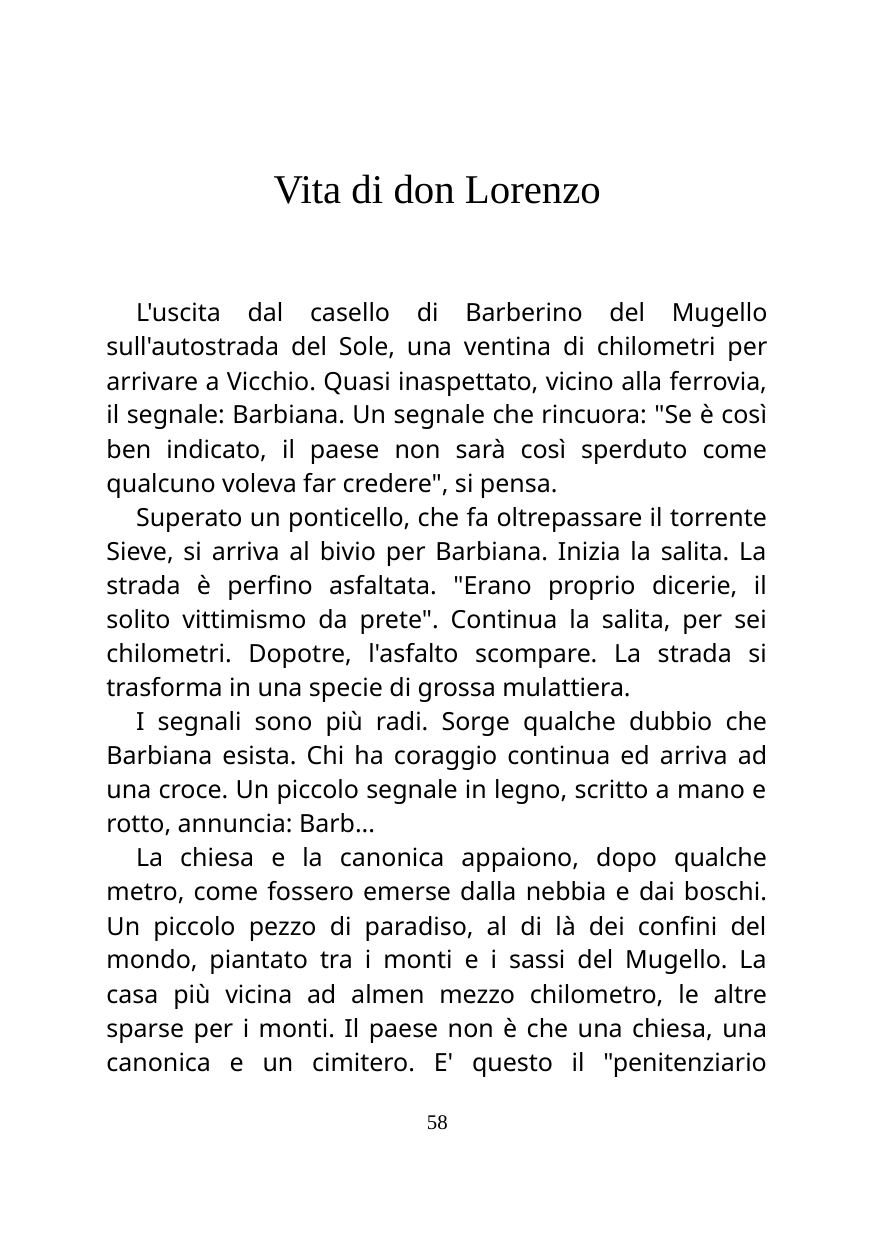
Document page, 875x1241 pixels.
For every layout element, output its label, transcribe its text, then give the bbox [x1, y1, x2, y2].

text La chiesa e la canonica appaiono, dopo qualche metro, come fossero emerse dalla nebbia e dai boschi. Un piccolo pezzo di paradiso, al di là dei confini del mondo, piantato tra i monti e i sassi del Mugello. La casa più vicina ad almen mezzo chilometro, le altre sparse per i monti. Il paese non è che una chiesa, una canonica e un cimitero. E' questo il "penitenziario [106, 840, 768, 1078]
subtitle Vita di don Lorenzo [106, 165, 768, 212]
text L'uscita dal casello di Barberino del Mugello sull'autostrada del Sole, una ventina di chilometri per arrivare a Vicchio. Quasi inaspettato, vicino alla ferrovia, il segnale: Barbiana. Un segnale che rincuora: "Se è così ben indicato, il paese non sarà così sperduto come qualcuno voleva far credere", si pensa. [106, 295, 768, 499]
text Superato un ponticello, che fa oltrepassare il torrente Sieve, si arriva al bivio per Barbiana. Inizia la salita. La strada è perfino asfaltata. "Erano proprio dicerie, il solito vittimismo da prete". Continua la salita, per sei chilometri. Dopotre, l'asfalto scompare. La strada si trasforma in una specie di grossa mulattiera. [106, 499, 768, 704]
text I segnali sono più radi. Sorge qualche dubbio che Barbiana esista. Chi ha coraggio continua ed arriva ad una croce. Un piccolo segnale in legno, scritto a mano e rotto, annuncia: Barb... [106, 704, 768, 840]
